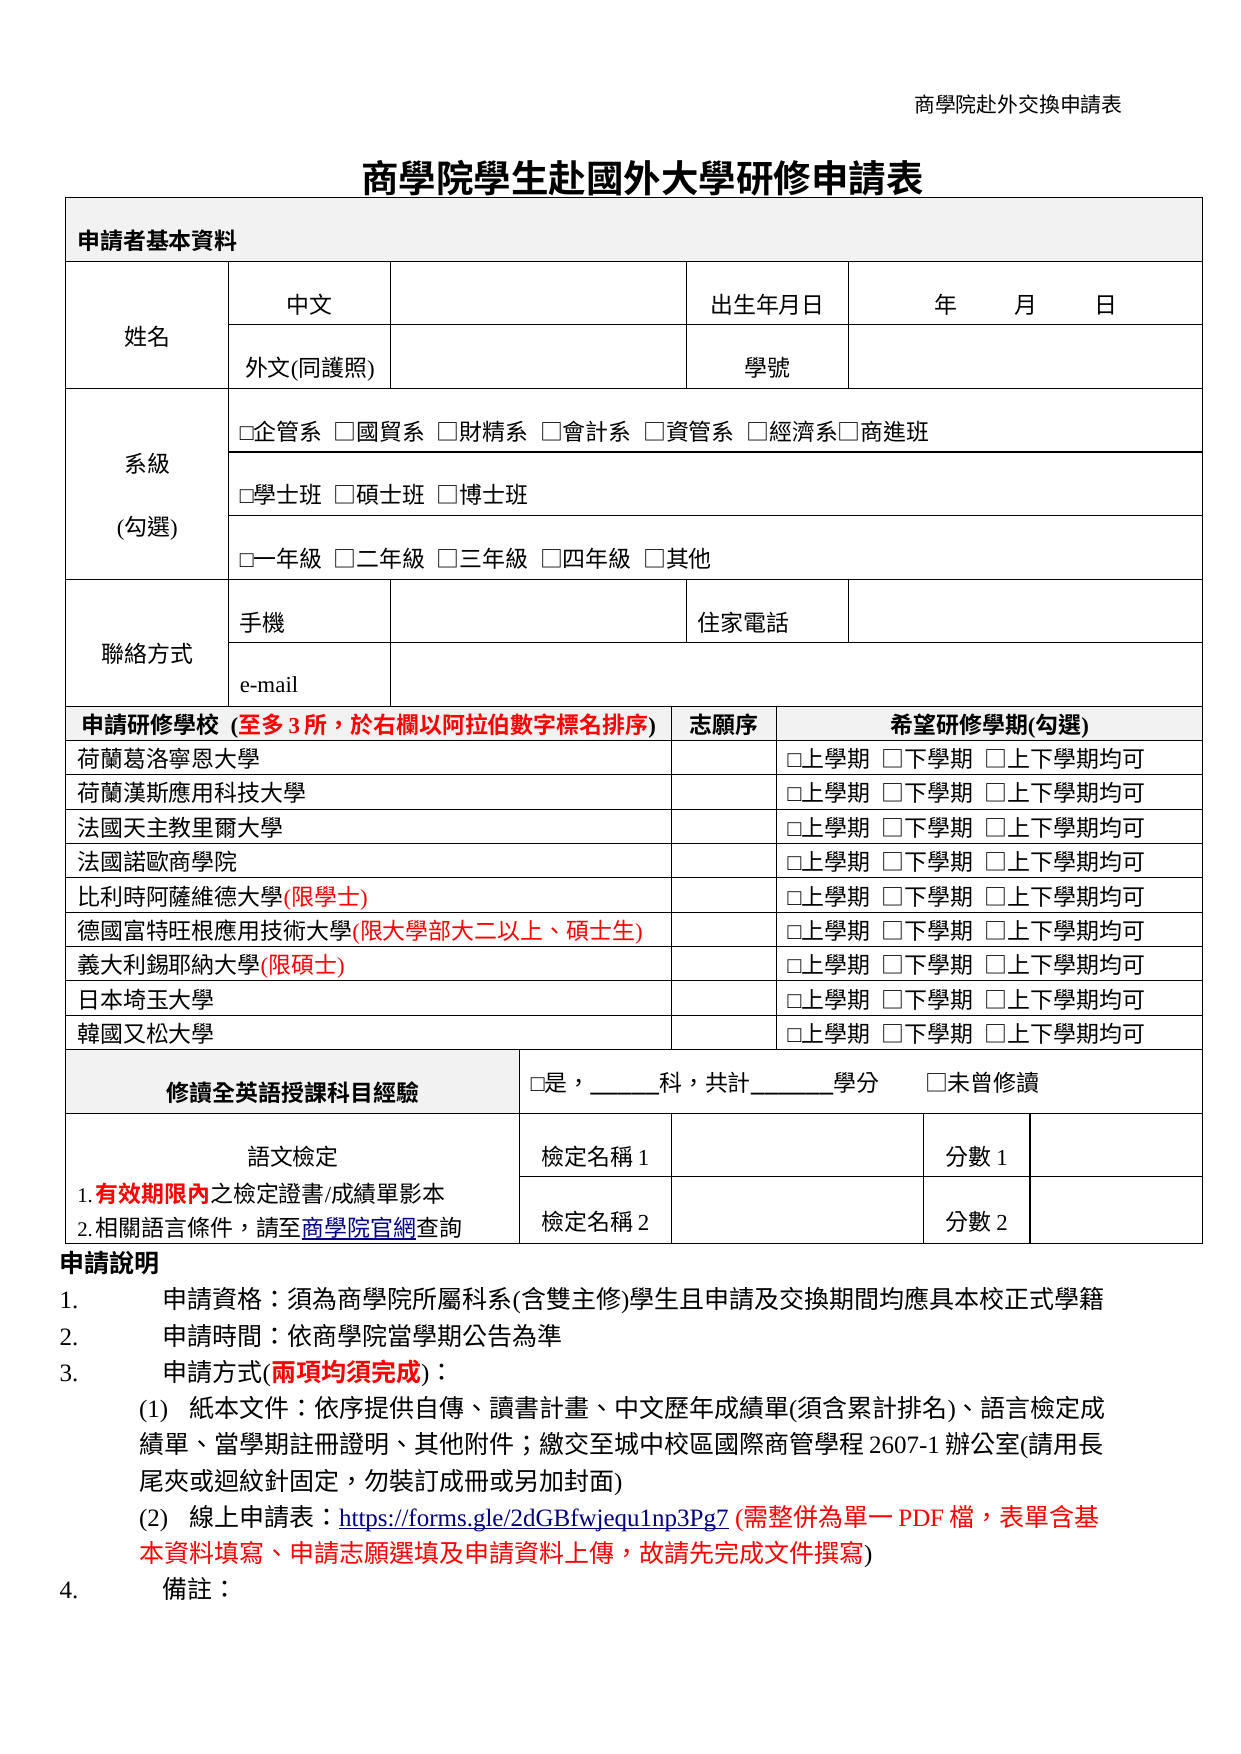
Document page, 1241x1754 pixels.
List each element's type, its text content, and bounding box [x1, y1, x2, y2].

table_cell 荷蘭漢斯應用科技大學 [66, 775, 671, 808]
table_cell 住家電話 [687, 580, 848, 642]
table_cell 申請研修學校 (至多3所，於右欄以阿拉伯數字標名排序) [66, 707, 671, 740]
table_cell 志願序 [672, 707, 776, 740]
table_cell □上學期 □下學期 □上下學期均可 [777, 810, 1202, 843]
table_cell [1031, 1177, 1202, 1243]
table_cell □上學期 □下學期 □上下學期均可 [777, 947, 1202, 980]
table_cell [391, 643, 1202, 706]
table_cell 日本埼玉大學 [66, 981, 671, 1015]
table_cell □一年級 □二年級 □三年級 □四年級 □其他 [229, 516, 1202, 578]
table_cell 檢定名稱1 [520, 1114, 671, 1176]
table_cell □上學期 □下學期 □上下學期均可 [777, 981, 1202, 1015]
table_cell □企管系 □國貿系 □財精系 □會計系 □資管系 □經濟系□商進班 [229, 389, 1202, 451]
table_cell [672, 1114, 923, 1176]
table_cell 姓名 [66, 262, 228, 388]
table_cell [849, 580, 1202, 642]
table_cell 檢定名稱2 [520, 1177, 671, 1243]
list 申請方式(兩項均須完成)： [59, 1352, 1122, 1389]
table_cell 義大利錫耶納大學(限碩士) [66, 947, 671, 980]
table_cell [672, 913, 776, 946]
table_cell [391, 580, 686, 642]
table_cell [672, 981, 776, 1015]
table_cell [391, 262, 686, 324]
table_cell [849, 325, 1202, 388]
table_cell [391, 325, 686, 388]
table_cell [672, 741, 776, 774]
table_cell [672, 810, 776, 843]
table_cell 出生年月日 [687, 262, 848, 324]
table_cell 分數1 [924, 1114, 1029, 1176]
subtitle 申請說明 [59, 1244, 1122, 1280]
table_cell □上學期 □下學期 □上下學期均可 [777, 913, 1202, 946]
table_cell e-mail [229, 643, 390, 706]
table_cell 法國天主教里爾大學 [66, 810, 671, 843]
table_cell □學士班 □碩士班 □博士班 [229, 453, 1202, 515]
table_cell 希望研修學期(勾選) [777, 707, 1202, 740]
table_cell 韓國又松大學 [66, 1016, 671, 1049]
table_cell 系級 (勾選) [66, 389, 228, 578]
table_cell 法國諾歐商學院 [66, 844, 671, 877]
text 商學院學生赴國外大學研修申請表 [162, 135, 1122, 197]
table_cell [672, 775, 776, 808]
list 線上申請表：https://forms.gle/2dGBfwjequ1np3Pg7 (需整併為單一PDF檔，表單含基本資料填寫、申請志願選填及申請資料上傳，故請先完成文件撰寫) [139, 1497, 1122, 1570]
table_cell 德國富特旺根應用技術大學(限大學部大二以上、碩士生) [66, 913, 671, 946]
table_cell [672, 878, 776, 912]
list 紙本文件：依序提供自傳、讀書計畫、中文歷年成績單(須含累計排名)、語言檢定成績單、當學期註冊證明、其他附件；繳交至城中校區國際商管學程2607-1辦公室(請用長尾夾或迴紋針固定，勿裝訂成冊或另加封面) [139, 1389, 1122, 1497]
list 備註： [59, 1570, 1122, 1606]
table_cell □上學期 □下學期 □上下學期均可 [777, 775, 1202, 808]
table_cell 聯絡方式 [66, 580, 228, 706]
table_cell 外文(同護照) [229, 325, 390, 388]
table_cell 語文檢定 有效期限內之檢定證書/成績單影本 相關語言條件，請至商學院官網查詢 [66, 1114, 519, 1243]
table_cell [672, 1016, 776, 1049]
table_cell 年 月 日 [849, 262, 1202, 324]
table_cell 分數2 [924, 1177, 1029, 1243]
list 申請資格：須為商學院所屬科系(含雙主修)學生且申請及交換期間均應具本校正式學籍 [59, 1280, 1122, 1316]
table_cell □上學期 □下學期 □上下學期均可 [777, 844, 1202, 877]
list 申請時間：依商學院當學期公告為準 [59, 1316, 1122, 1352]
table_header 申請者基本資料 [66, 198, 1202, 261]
table_cell 比利時阿薩維德大學(限學士) [66, 878, 671, 912]
table_cell [1031, 1114, 1202, 1176]
table_cell [672, 844, 776, 877]
table_cell □上學期 □下學期 □上下學期均可 [777, 1016, 1202, 1049]
table_cell 中文 [229, 262, 390, 324]
table_cell □上學期 □下學期 □上下學期均可 [777, 741, 1202, 774]
table_cell [672, 1177, 923, 1243]
table_cell 修讀全英語授課科目經驗 [66, 1050, 519, 1113]
table_cell □上學期 □下學期 □上下學期均可 [777, 878, 1202, 912]
table_cell 荷蘭葛洛寧恩大學 [66, 741, 671, 774]
table_cell 學號 [687, 325, 848, 388]
table_cell □是，_____科，共計______學分 □未曾修讀 [520, 1050, 1202, 1113]
table_cell 手機 [229, 580, 390, 642]
table_cell [672, 947, 776, 980]
